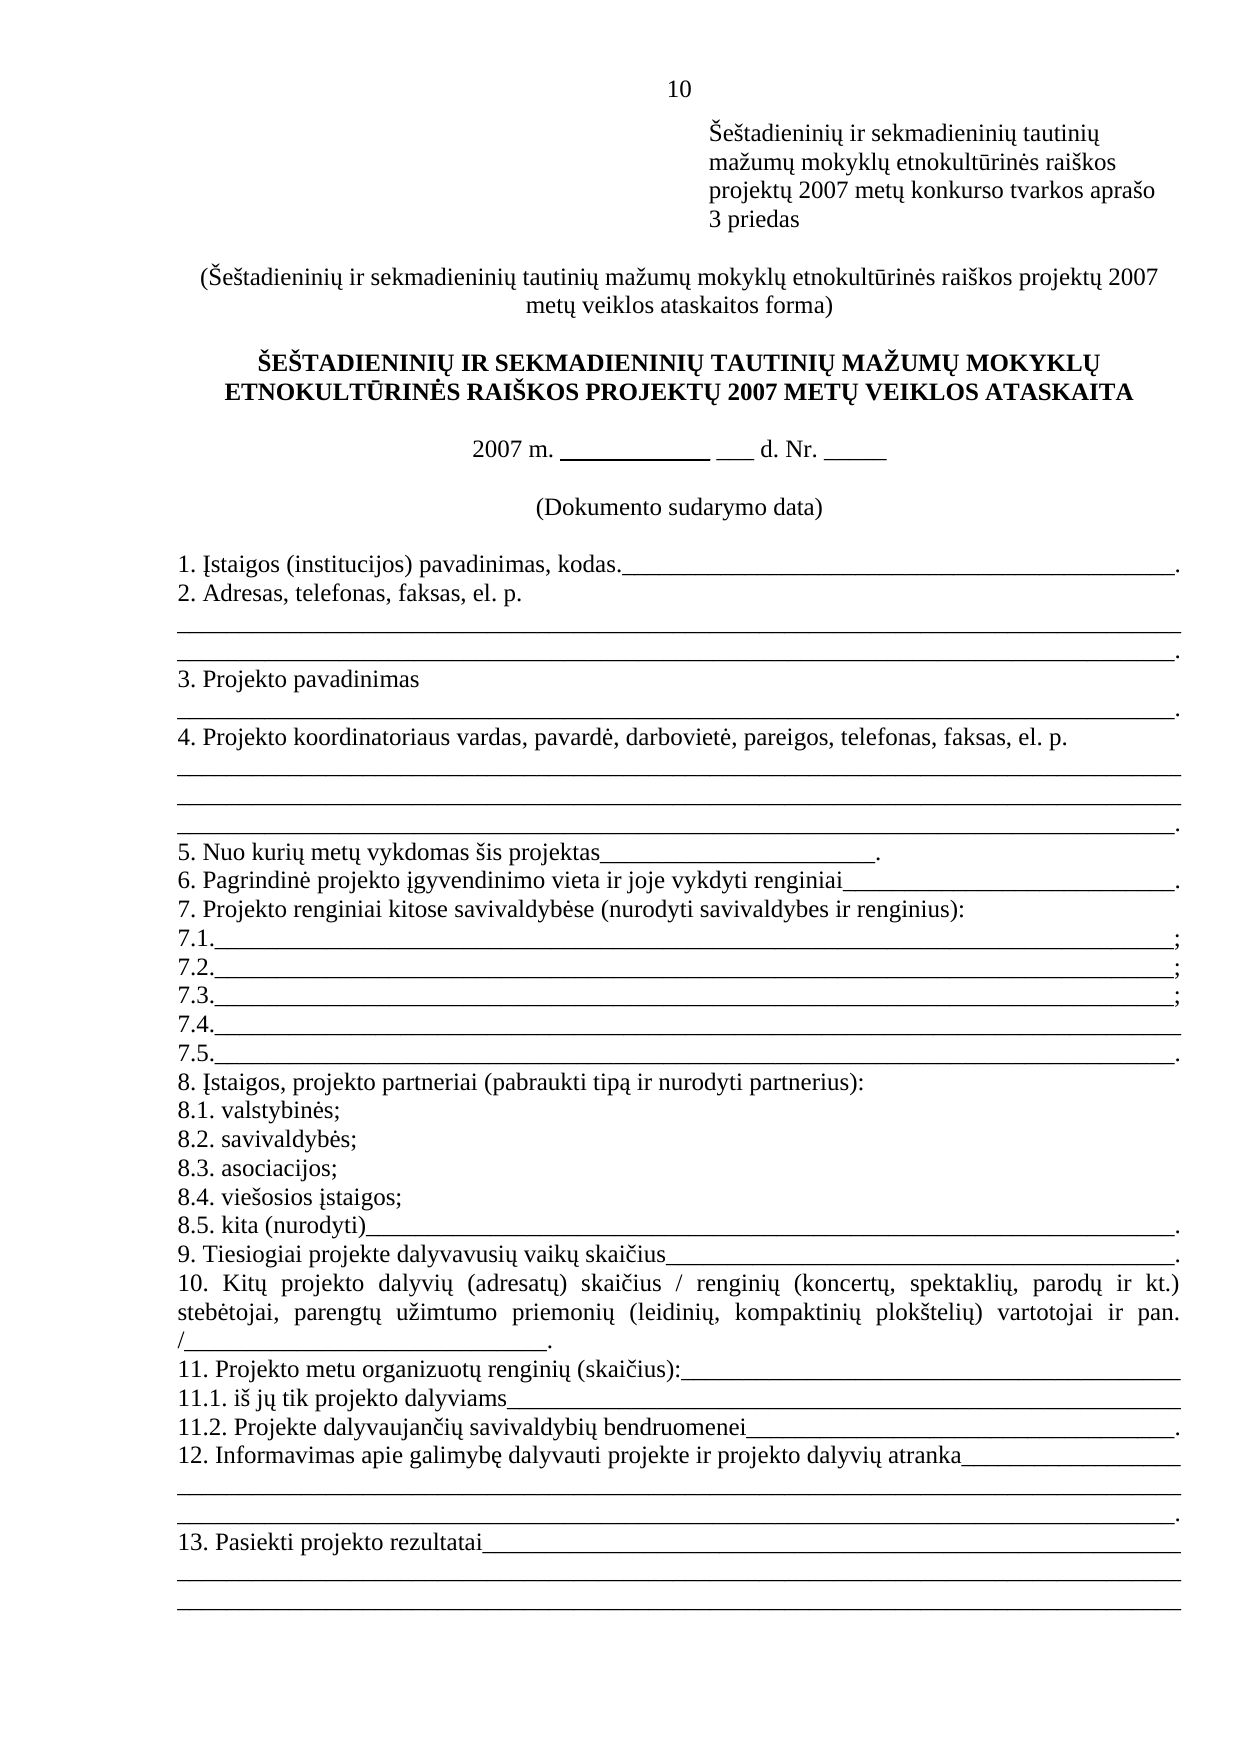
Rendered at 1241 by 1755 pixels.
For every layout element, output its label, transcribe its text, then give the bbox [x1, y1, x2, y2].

text 7.3. ; [177, 981, 1181, 1009]
text 5. Nuo kurių metų vykdomas šis projektas______________________. [177, 837, 1181, 866]
text 8. Įstaigos, projekto partneriai (pabraukti tipą ir nurodyti partnerius): [177, 1067, 1181, 1096]
text 13. Pasiekti projekto rezultatai [177, 1527, 1181, 1556]
text . [177, 636, 1181, 664]
text 7.4. [177, 1009, 1181, 1038]
text 8.3. asociacijos; [177, 1153, 1181, 1182]
text 8.4. viešosios įstaigos; [177, 1182, 1181, 1211]
text (Šeštadieninių ir sekmadieninių tautinių mažumų mokyklų etnokultūrinės raiškos projektų 2007 metų veiklos ataskaitos forma) [177, 262, 1181, 319]
text 11. Projekto metu organizuotų renginių (skaičius): [177, 1354, 1181, 1383]
text mažumų mokyklų etnokultūrinės raiškos [177, 147, 1181, 176]
text 11.1. iš jų tik projekto dalyviams [177, 1383, 1181, 1412]
text ŠEŠTADIENINIŲ IR SEKMADIENINIŲ TAUTINIŲ MAŽUMŲ MOKYKLŲ ETNOKULTŪRINĖS RAIŠKOS PROJEKTŲ 2007 METŲ VEIKLOS ATASKAITA [177, 348, 1181, 406]
text . [177, 808, 1181, 837]
text projektų 2007 metų konkurso tvarkos aprašo [177, 176, 1181, 204]
text 4. Projekto koordinatoriaus vardas, pavardė, darbovietė, pareigos, telefonas, faksas, el. p. [177, 722, 1181, 751]
text 3. Projekto pavadinimas [177, 664, 1181, 693]
text (Dokumento sudarymo data) [177, 492, 1181, 521]
text 7. Projekto renginiai kitose savivaldybėse (nurodyti savivaldybes ir renginius): [177, 894, 1181, 923]
text 10. Kitų projekto dalyvių (adresatų) skaičius / renginių (koncertų, spektaklių, parodų ir kt.) stebėtojai, parengtų užimtumo priemonių (leidinių, kompaktinių plokštelių) vartotojai ir pan. /_____________________________. [177, 1268, 1181, 1354]
text 6. Pagrindinė projekto įgyvendinimo vieta ir joje vykdyti renginiai . [177, 866, 1181, 894]
text 11.2. Projekte dalyvaujančių savivaldybių bendruomenei . [177, 1412, 1181, 1441]
text 9. Tiesiogiai projekte dalyvavusių vaikų skaičius . [177, 1239, 1181, 1268]
text 8.1. valstybinės; [177, 1096, 1181, 1124]
text 7.1. ; [177, 923, 1181, 952]
text 2007 m. ____________ ___ d. Nr. _____ [177, 434, 1181, 463]
text . [177, 693, 1181, 722]
text 1. Įstaigos (institucijos) pavadinimas, kodas. . [177, 549, 1181, 578]
text 12. Informavimas apie galimybę dalyvauti projekte ir projekto dalyvių atranka [177, 1441, 1181, 1469]
text 2. Adresas, telefonas, faksas, el. p. [177, 578, 1181, 607]
text Šeštadieninių ir sekmadieninių tautinių [177, 118, 1181, 147]
text 8.5. kita (nurodyti) . [177, 1211, 1181, 1239]
text . [177, 1498, 1181, 1527]
text 7.5. . [177, 1038, 1181, 1067]
text 8.2. savivaldybės; [177, 1124, 1181, 1153]
text 7.2. ; [177, 952, 1181, 981]
text 3 priedas [177, 204, 1181, 233]
